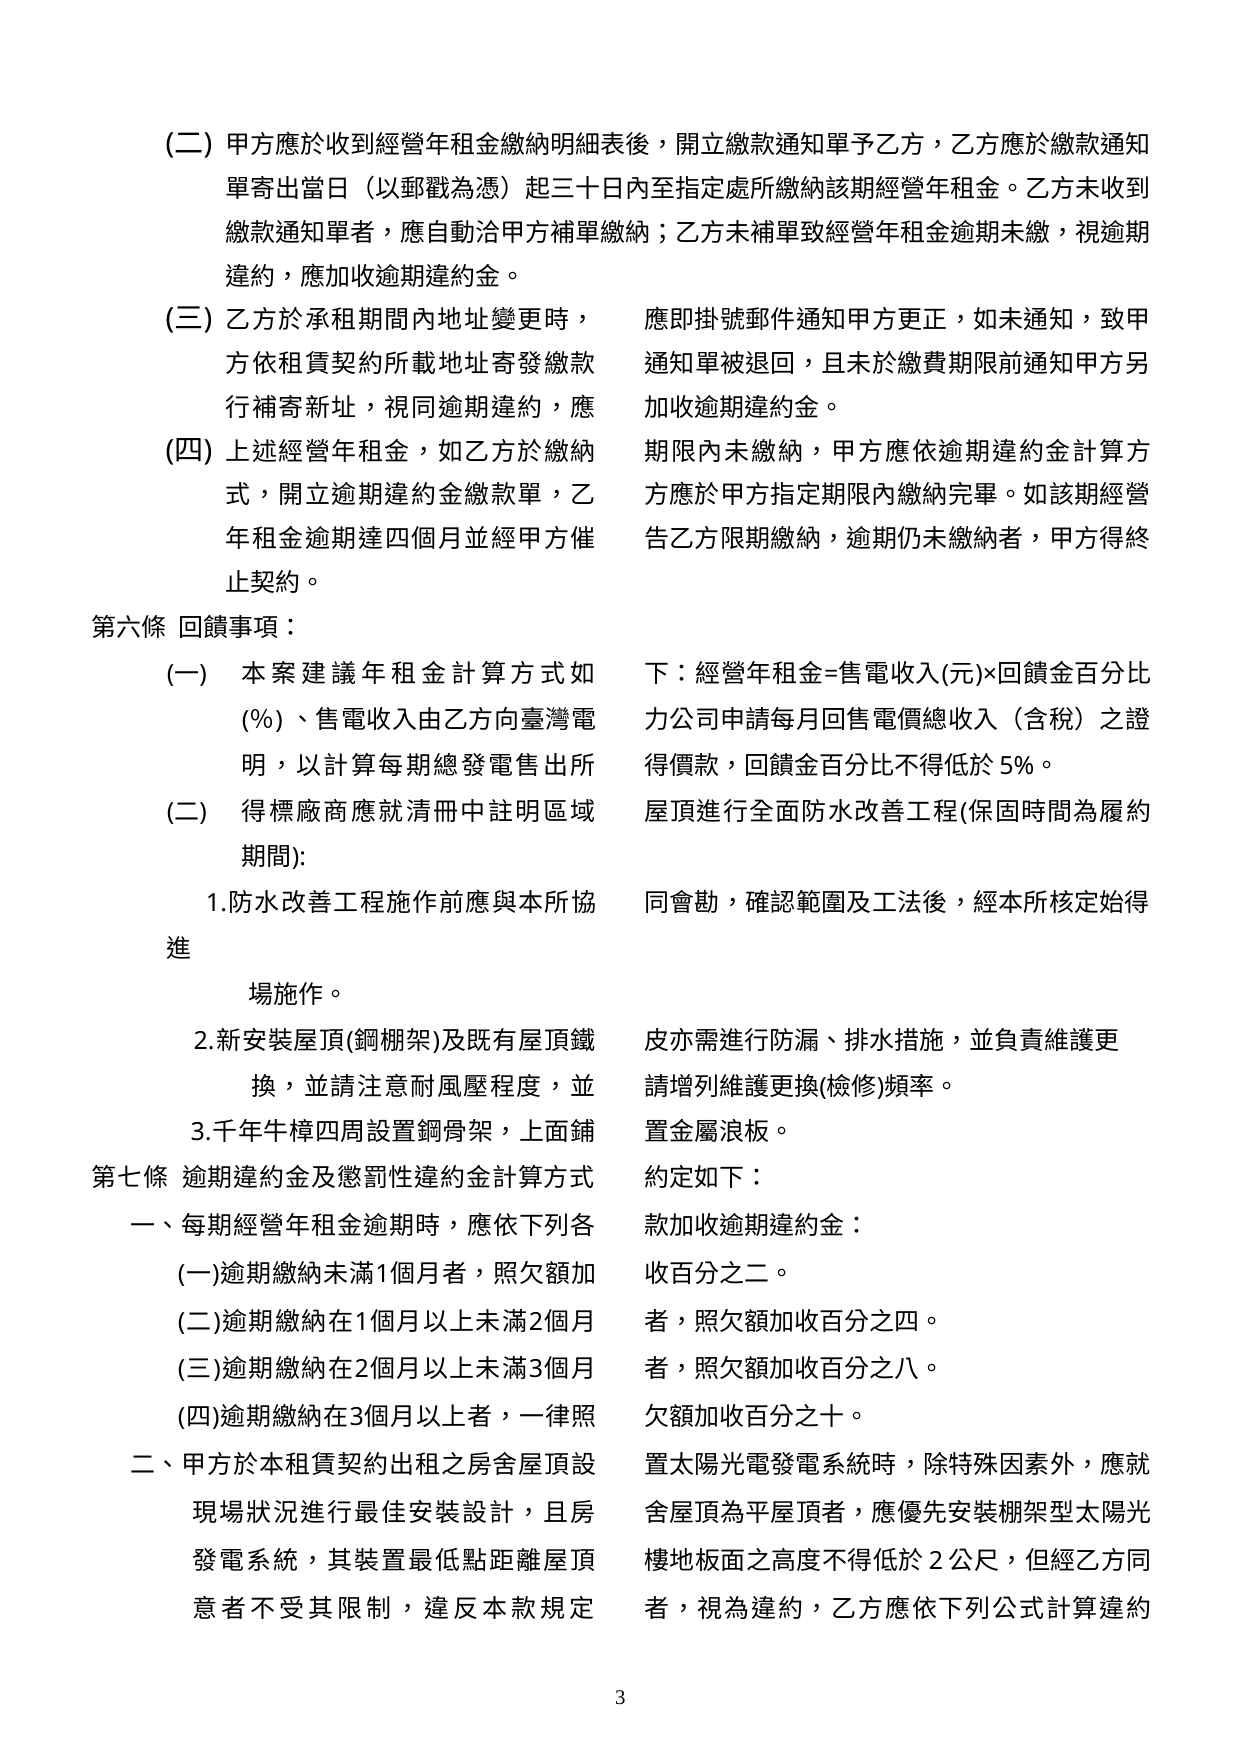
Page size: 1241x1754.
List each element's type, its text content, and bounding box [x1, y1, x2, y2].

table_cell 第六條 回饋事項： 本案建議年租金計算方式如下：經營年租金=售電收入(元)×回饋金百分比(％) 、售電收入由乙方向臺灣電力公司申請每月回售電價總收入（含稅）之證明，以計算每期總發電售出所得價款，回饋金百分比不得低於5%。 得標廠商應就清冊中註明區域屋頂進行全面防水改善工程(保固時間為履約期間): 1.防水改善工程施作前應與本所協同會勘，確認範圍及工法後，經本所核定始得進 場施作。 2.新安裝屋頂(鋼棚架)及既有屋頂鐵皮亦需進行防漏、排水措施，並負責維護更 換，並請注意耐風壓程度，並請增列維護更換(檢修)頻率。 3.千年牛樟四周設置鋼骨架，上面鋪置金屬浪板。 第七條 逾期違約金及懲罰性違約金計算方式約定如下： 一、每期經營年租金逾期時，應依下列各款加收逾期違約金： (一)逾期繳納未滿1個月者，照欠額加收百分之二。 (二)逾期繳納在1個月以上未滿2個月者，照欠額加收百分之四。 (三)逾期繳納在2個月以上未滿3個月者，照欠額加收百分之八。 (四)逾期繳納在3個月以上者，一律照欠額加收百分之十。 二、甲方於本租賃契約出租之房舍屋頂設置太陽光電發電系統時，除特殊因素外，應就現場狀況進行最佳安裝設計，且房舍屋頂為平屋頂者，應優先安裝棚架型太陽光發電系統，其裝置最低點距離屋頂樓地板面之高度不得低於2公尺，但經乙方同意者不受其限制，違反本款規定者，視為違約，乙方應依下列公式計算違約 [89, 600, 1154, 1627]
table_cell 三、租金給付之方式：現金、票據。 四、租金給付之處所：各金融機構營業單位。(請填列區公所基金帳戶) 五、分兩期繳納。乙方應於每年的一月一日至三十一日與七月一日至三十一日期間內，依本契約第八條製作前一年七月至十二月與該年一月至六月經營年租金繳納明細表，並經會計師簽章後掛號郵寄（以郵戳為憑）至甲方，經營年租金繳納明細表如有錯誤需更正，乙方應於十五日內完成更正。 甲方應於收到經營年租金繳納明細表後，開立繳款通知單予乙方，乙方應於繳款通知單寄出當日（以郵戳為憑）起三十日內至指定處所繳納該期經營年租金。乙方未收到繳款通知單者，應自動洽甲方補單繳納；乙方未補單致經營年租金逾期未繳，視逾期違約，應加收逾期違約金。 乙方於承租期間內地址變更時，應即掛號郵件通知甲方更正，如未通知，致甲方依租賃契約所載地址寄發繳款通知單被退回，且未於繳費期限前通知甲方另行補寄新址，視同逾期違約，應加收逾期違約金。 上述經營年租金，如乙方於繳納期限內未繳納，甲方應依逾期違約金計算方式，開立逾期違約金繳款單，乙方應於甲方指定期限內繳納完畢。如該期經營年租金逾期達四個月並經甲方催告乙方限期繳納，逾期仍未繳納者，甲方得終止契約。 [89, 119, 1154, 600]
